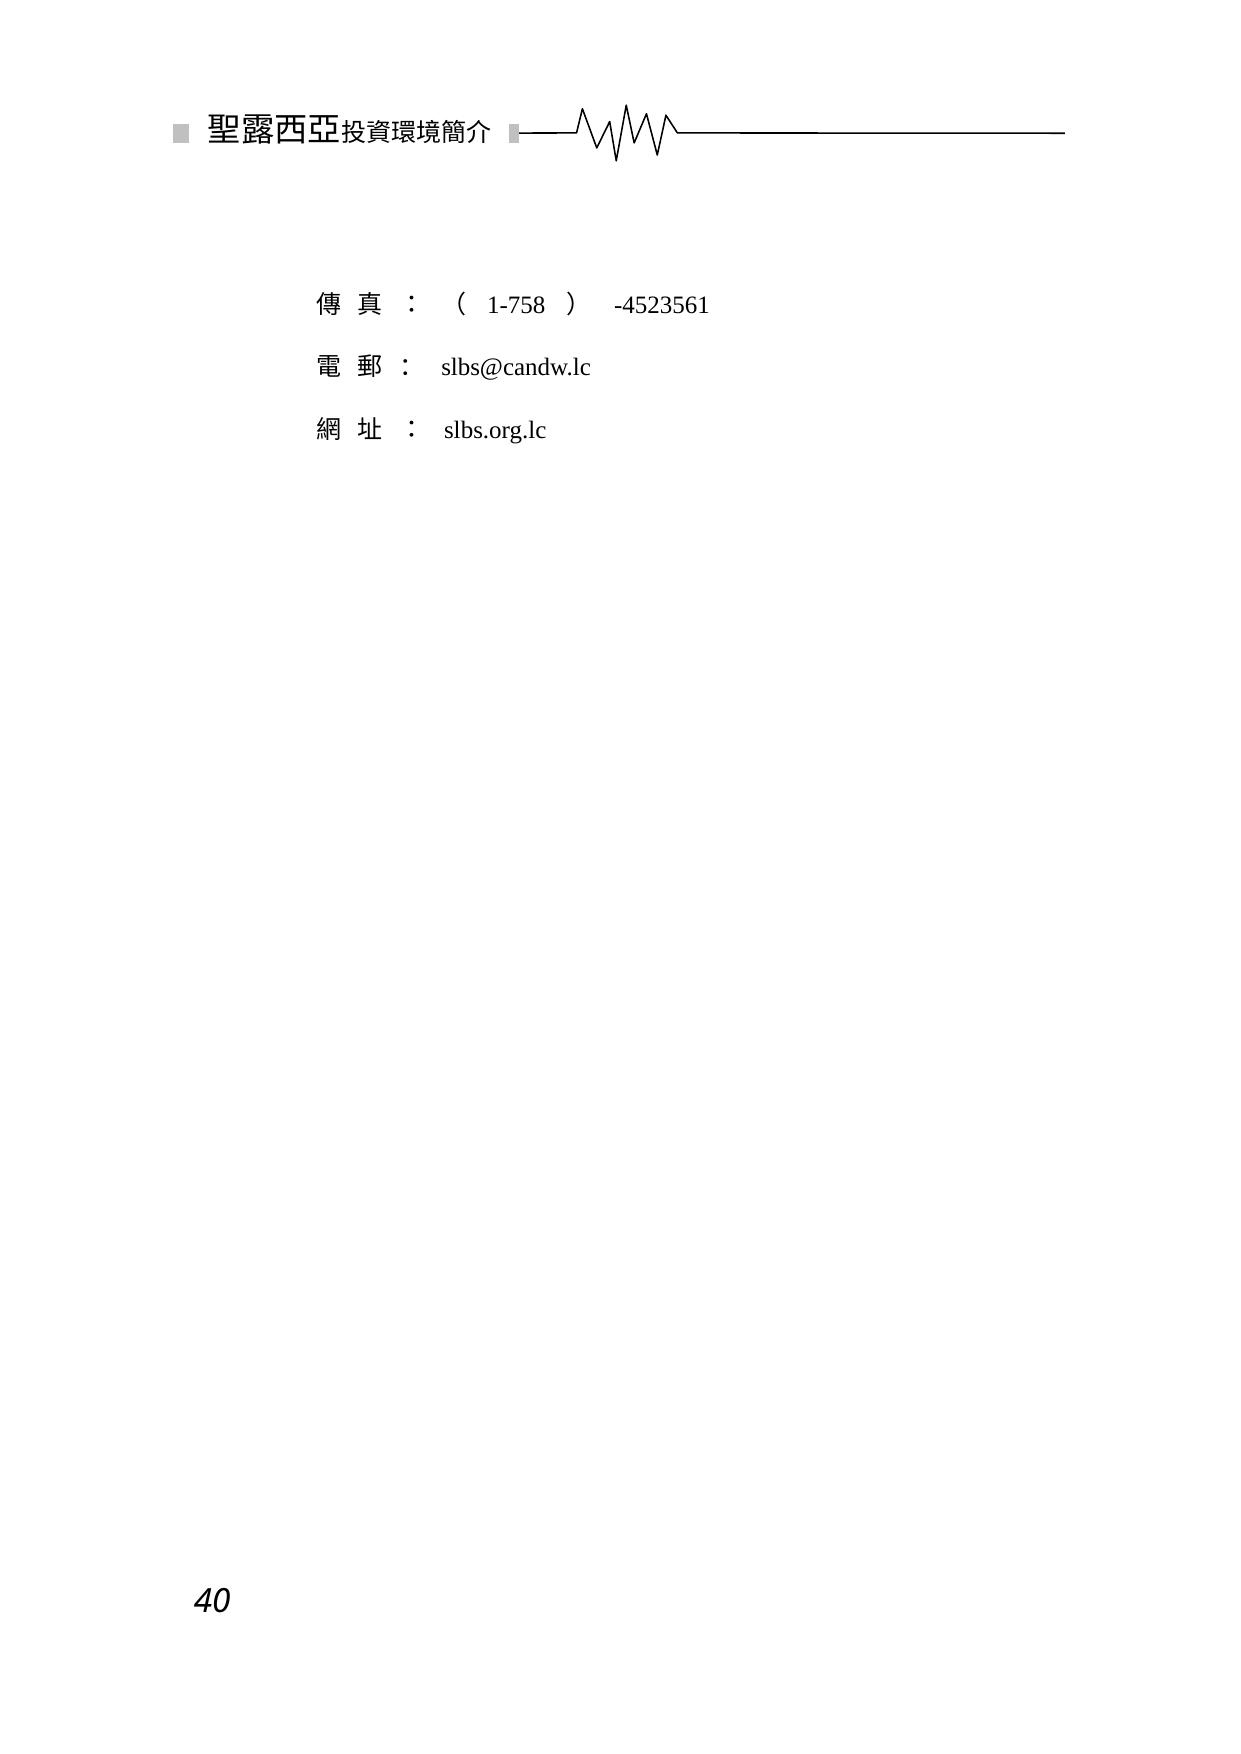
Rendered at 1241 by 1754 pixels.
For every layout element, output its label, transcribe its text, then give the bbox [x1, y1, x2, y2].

text 傳真：（1-758）-4523561 [281, 250, 1058, 313]
text 電郵：slbs@candw.lc [281, 313, 1058, 375]
text 網址：slbs.org.lc [281, 375, 1058, 438]
